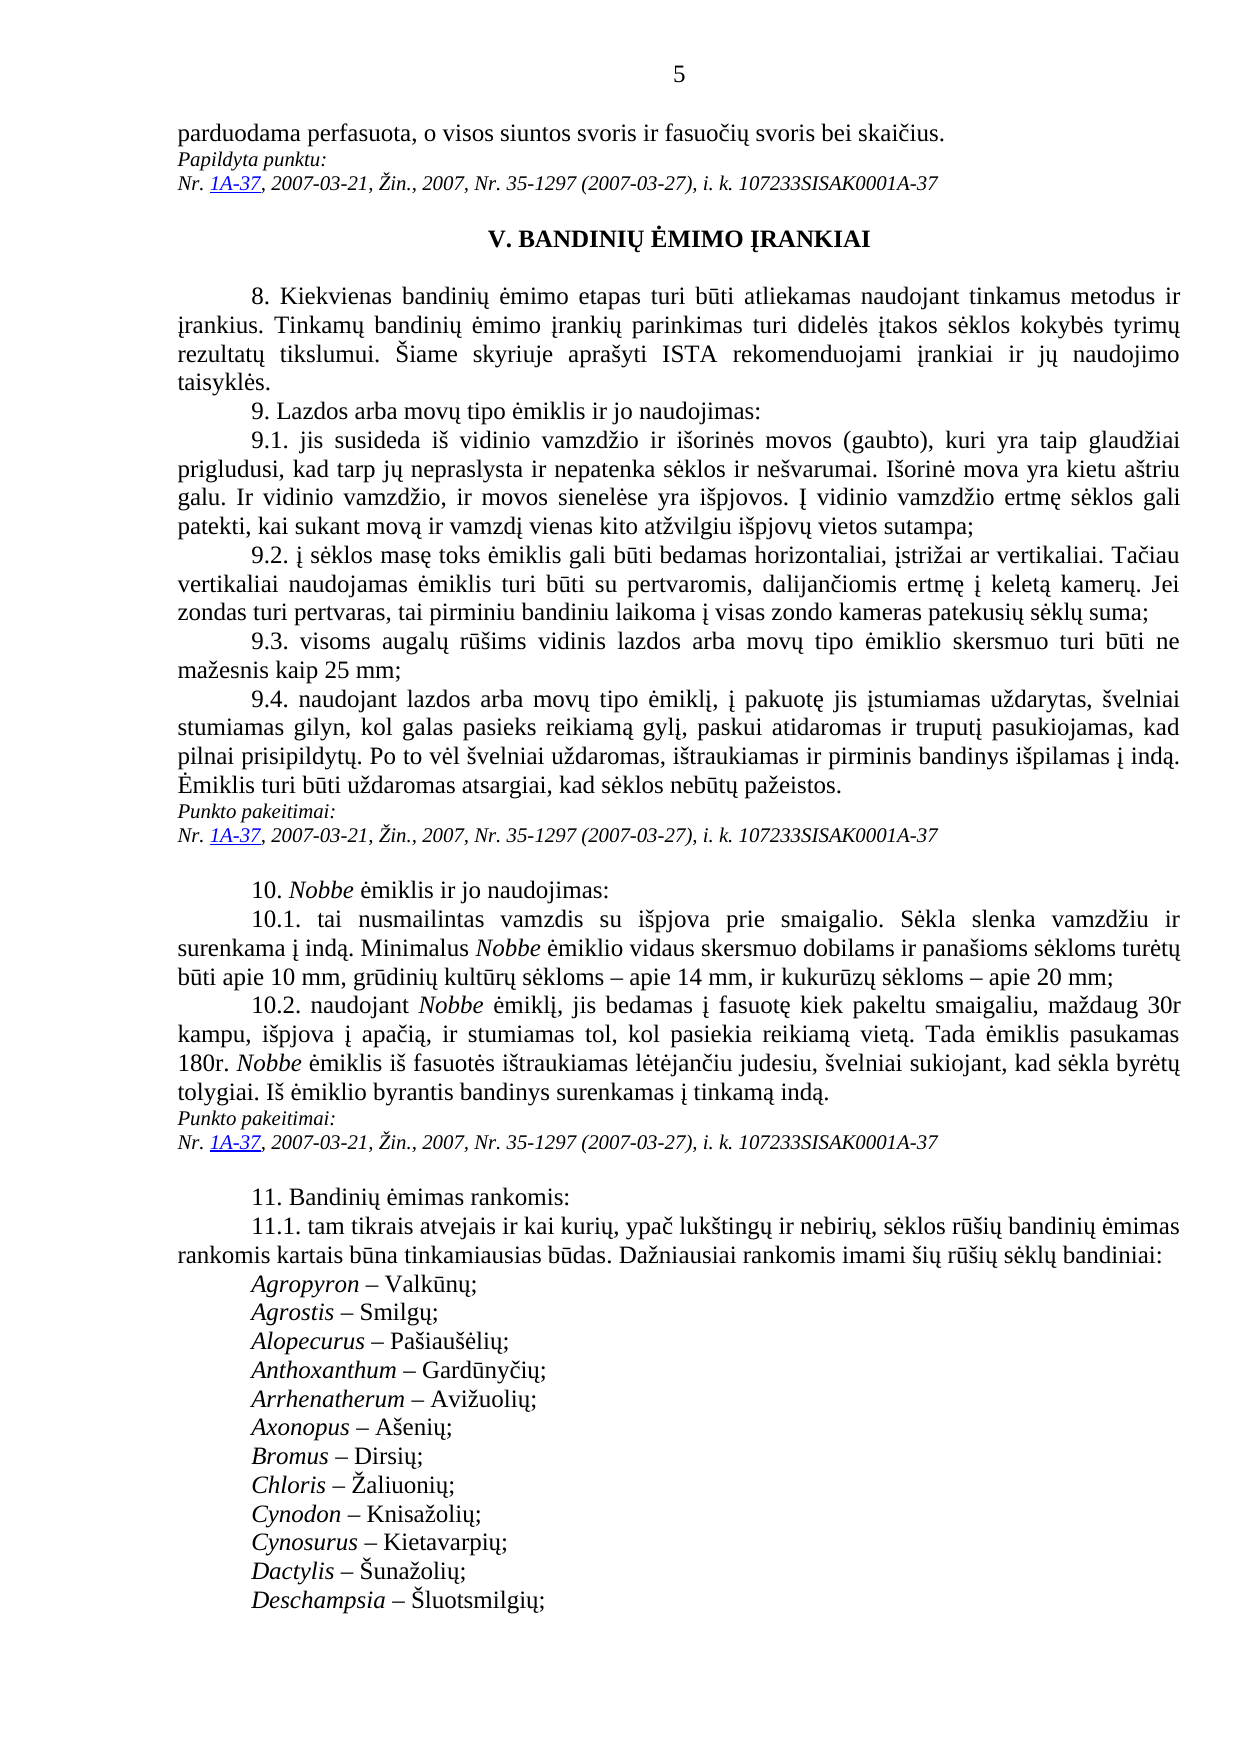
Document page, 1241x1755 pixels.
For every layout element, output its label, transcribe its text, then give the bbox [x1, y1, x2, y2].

text Punkto pakeitimai: [177, 799, 1181, 823]
text 10. Nobbe ėmiklis ir jo naudojimas: [177, 876, 1181, 904]
text Arrhenatherum – Avižuolių; [177, 1384, 1181, 1412]
text 9.1. jis susideda iš vidinio vamzdžio ir išorinės movos (gaubto), kuri yra taip glaudžiai prigludusi, kad tarp jų nepraslysta ir nepatenka sėklos ir nešvarumai. Išorinė mova yra kietu aštriu galu. Ir vidinio vamzdžio, ir movos sienelėse yra išpjovos. Į vidinio vamzdžio ertmę sėklos gali patekti, kai sukant movą ir vamzdį vienas kito atžvilgiu išpjovų vietos sutampa; [177, 425, 1181, 540]
text 11. Bandinių ėmimas rankomis: [177, 1182, 1181, 1211]
text Cynosurus – Kietavarpių; [177, 1527, 1181, 1556]
text parduodama perfasuota, o visos siuntos svoris ir fasuočių svoris bei skaičius. [177, 118, 1181, 147]
text Alopecurus – Pašiaušėlių; [177, 1326, 1181, 1355]
text Dactylis – Šunažolių; [177, 1556, 1181, 1585]
text Deschampsia – Šluotsmilgių; [177, 1585, 1181, 1614]
text Nr. 1A-37, 2007-03-21, Žin., 2007, Nr. 35-1297 (2007-03-27), i. k. 107233SISAK0001A-37 [177, 823, 1181, 847]
text 9. Lazdos arba movų tipo ėmiklis ir jo naudojimas: [177, 396, 1181, 425]
text Anthoxanthum – Gardūnyčių; [177, 1355, 1181, 1384]
text 9.4. naudojant lazdos arba movų tipo ėmiklį, į pakuotę jis įstumiamas uždarytas, švelniai stumiamas gilyn, kol galas pasieks reikiamą gylį, paskui atidaromas ir truputį pasukiojamas, kad pilnai prisipildytų. Po to vėl švelniai uždaromas, ištraukiamas ir pirminis bandinys išpilamas į indą. Ėmiklis turi būti uždaromas atsargiai, kad sėklos nebūtų pažeistos. [177, 684, 1181, 799]
text 9.3. visoms augalų rūšims vidinis lazdos arba movų tipo ėmiklio skersmuo turi būti ne mažesnis kaip 25 mm; [177, 626, 1181, 684]
text Axonopus – Ašenių; [177, 1412, 1181, 1441]
text V. BANDINIŲ ĖMIMO ĮRANKIAI [177, 224, 1181, 252]
text Papildyta punktu: [177, 147, 1181, 171]
text Agropyron – Valkūnų; [177, 1269, 1181, 1297]
text Nr. 1A-37, 2007-03-21, Žin., 2007, Nr. 35-1297 (2007-03-27), i. k. 107233SISAK0001A-37 [177, 171, 1181, 195]
text Nr. 1A-37, 2007-03-21, Žin., 2007, Nr. 35-1297 (2007-03-27), i. k. 107233SISAK0001A-37 [177, 1130, 1181, 1154]
text Agrostis – Smilgų; [177, 1297, 1181, 1326]
text 10.1. tai nusmailintas vamzdis su išpjova prie smaigalio. Sėkla slenka vamzdžiu ir surenkama į indą. Minimalus Nobbe ėmiklio vidaus skersmuo dobilams ir panašioms sėkloms turėtų būti apie 10 mm, grūdinių kultūrų sėkloms – apie 14 mm, ir kukurūzų sėkloms – apie 20 mm; [177, 904, 1181, 991]
text Cynodon – Knisažolių; [177, 1499, 1181, 1527]
text Punkto pakeitimai: [177, 1106, 1181, 1130]
text 8. Kiekvienas bandinių ėmimo etapas turi būti atliekamas naudojant tinkamus metodus ir įrankius. Tinkamų bandinių ėmimo įrankių parinkimas turi didelės įtakos sėklos kokybės tyrimų rezultatų tikslumui. Šiame skyriuje aprašyti ISTA rekomenduojami įrankiai ir jų naudojimo taisyklės. [177, 281, 1181, 396]
text 10.2. naudojant Nobbe ėmiklį, jis bedamas į fasuotę kiek pakeltu smaigaliu, maždaug 30r kampu, išpjova į apačią, ir stumiamas tol, kol pasiekia reikiamą vietą. Tada ėmiklis pasukamas 180r. Nobbe ėmiklis iš fasuotės ištraukiamas lėtėjančiu judesiu, švelniai sukiojant, kad sėkla byrėtų tolygiai. Iš ėmiklio byrantis bandinys surenkamas į tinkamą indą. [177, 991, 1181, 1106]
text 9.2. į sėklos masę toks ėmiklis gali būti bedamas horizontaliai, įstrižai ar vertikaliai. Tačiau vertikaliai naudojamas ėmiklis turi būti su pertvaromis, dalijančiomis ertmę į keletą kamerų. Jei zondas turi pertvaras, tai pirminiu bandiniu laikoma į visas zondo kameras patekusių sėklų suma; [177, 540, 1181, 626]
text 11.1. tam tikrais atvejais ir kai kurių, ypač lukštingų ir nebirių, sėklos rūšių bandinių ėmimas rankomis kartais būna tinkamiausias būdas. Dažniausiai rankomis imami šių rūšių sėklų bandiniai: [177, 1211, 1181, 1269]
text Chloris – Žaliuonių; [177, 1470, 1181, 1499]
text Bromus – Dirsių; [177, 1441, 1181, 1470]
